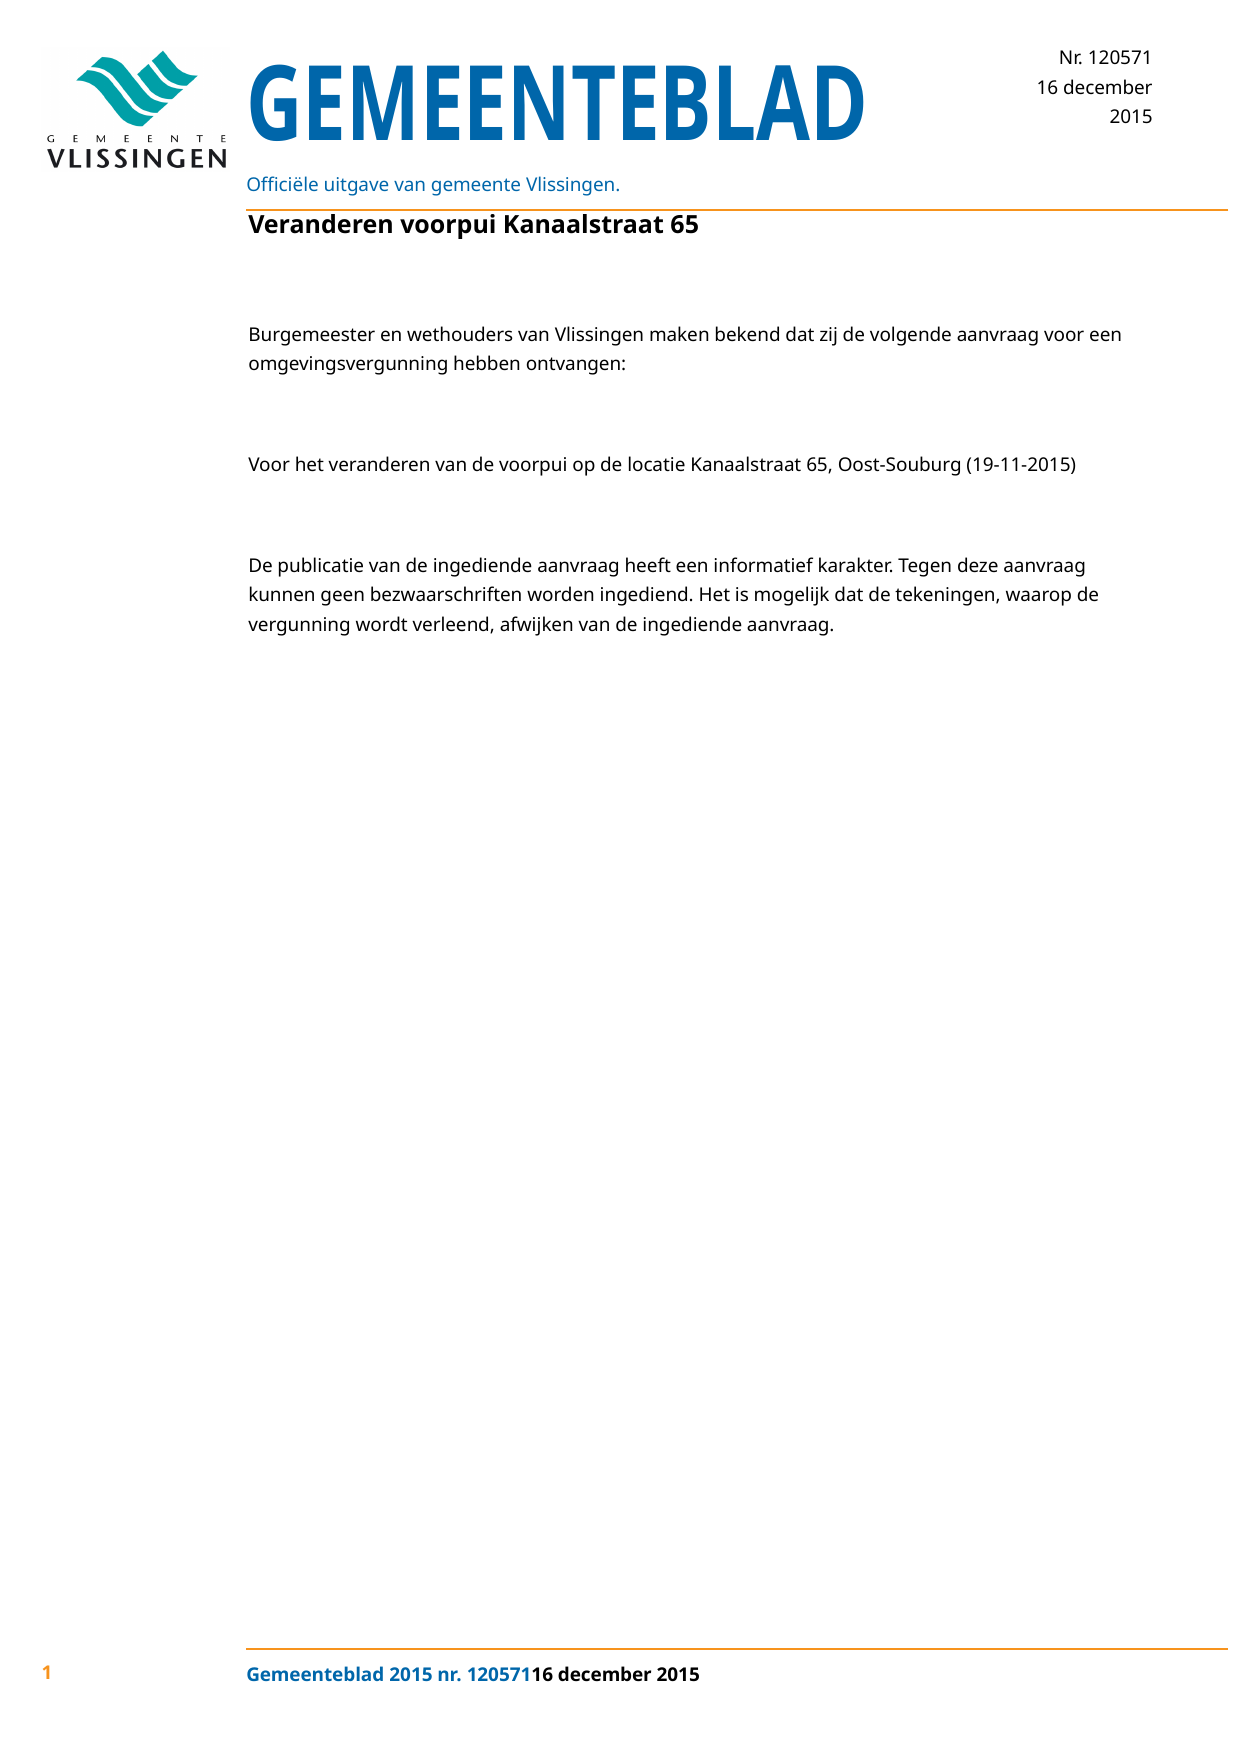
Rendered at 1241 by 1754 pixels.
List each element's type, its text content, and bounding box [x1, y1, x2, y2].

text Voor het veranderen van de voorpui op de locatie Kanaalstraat 65, Oost-Souburg (19-11-2015) [248, 451, 1152, 477]
picture [41, 47, 231, 172]
text De publicatie van de ingediende aanvraag heeft een informatief karakter. Tegen deze aanvraag kunnen geen bezwaarschriften worden ingediend. Het is mogelijk dat de tekeningen, waarop de vergunning wordt verleend, afwijken van de ingediende aanvraag. [248, 552, 1152, 637]
text Veranderen voorpui Kanaalstraat 65 [248, 211, 1152, 241]
text Burgemeester en wethouders van Vlissingen maken bekend dat zij de volgende aanvraag voor een omgevingsvergunning hebben ontvangen: [248, 321, 1152, 376]
